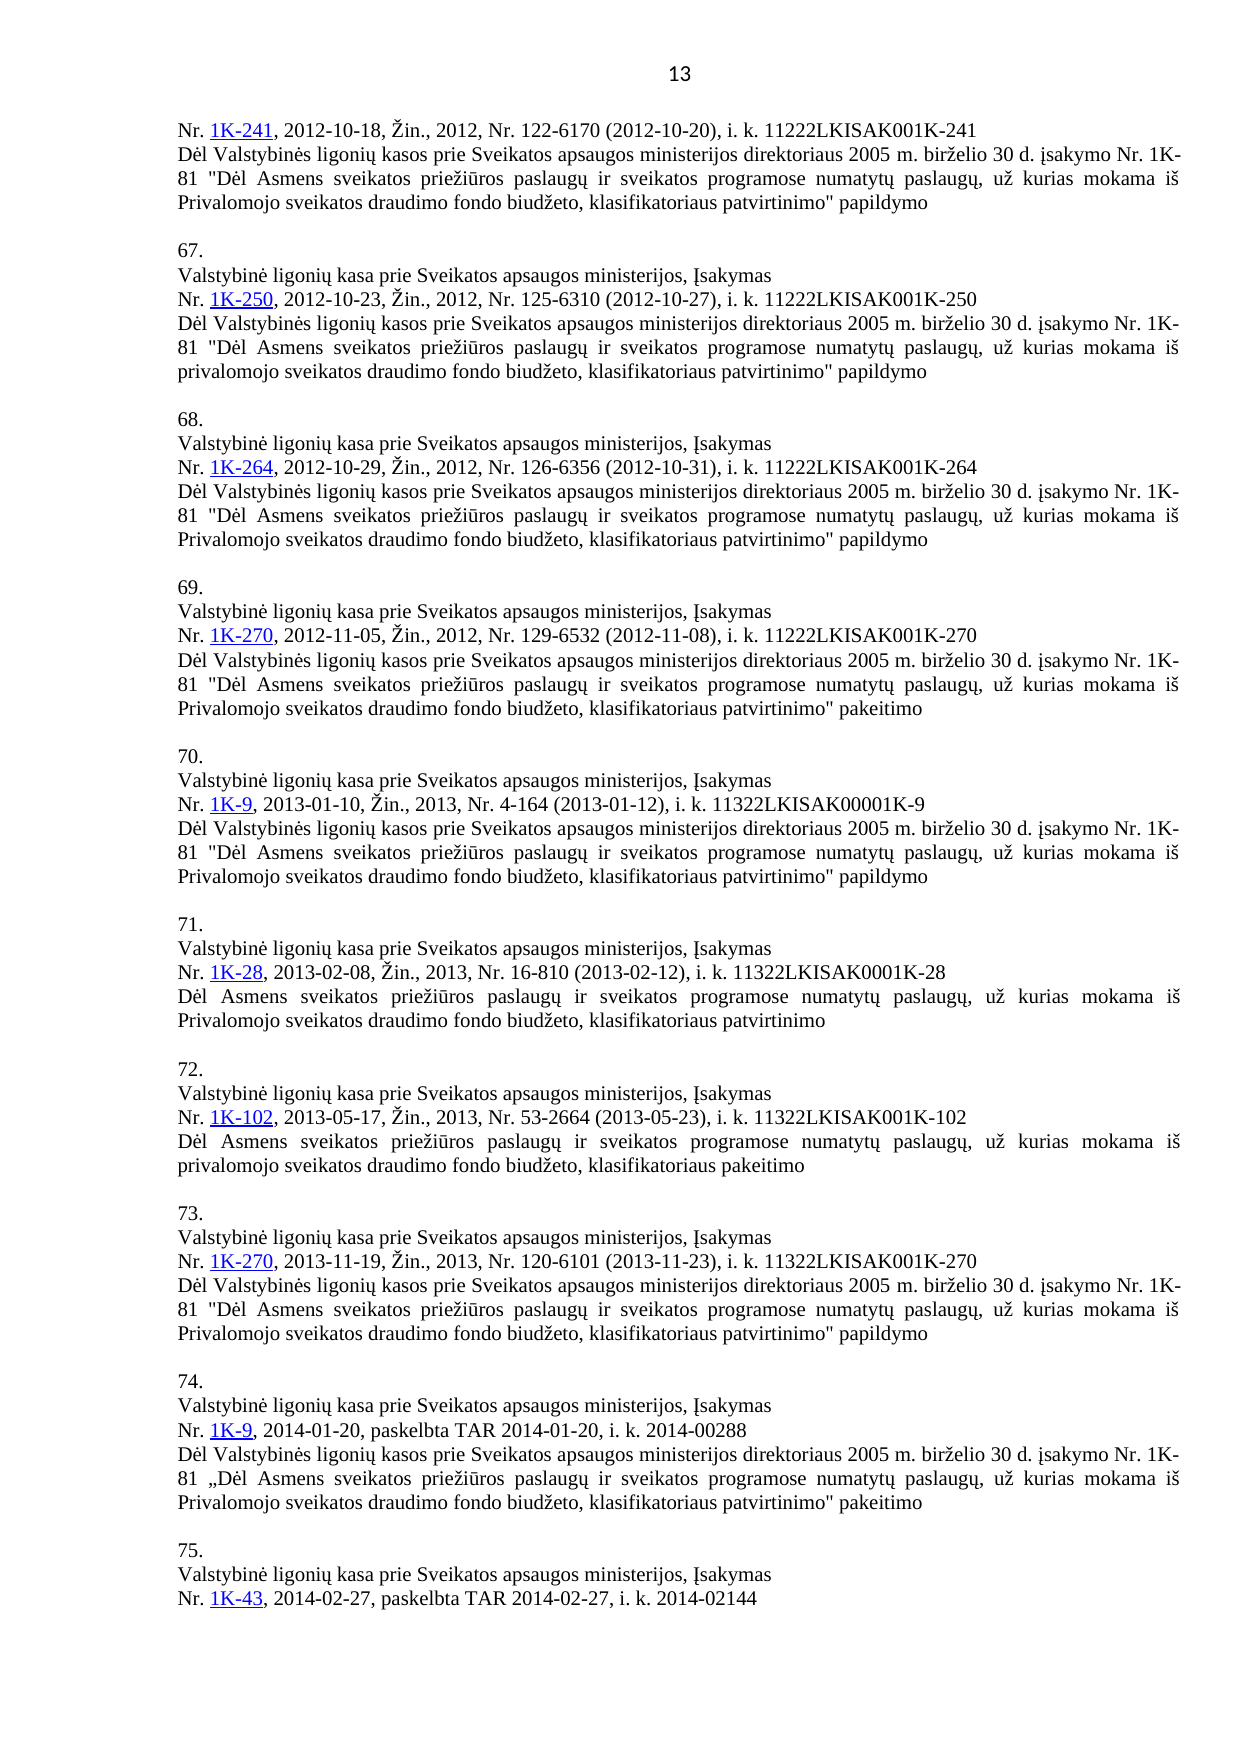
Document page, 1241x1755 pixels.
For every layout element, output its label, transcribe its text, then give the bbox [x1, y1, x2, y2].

text Valstybinė ligonių kasa prie Sveikatos apsaugos ministerijos, Įsakymas [177, 768, 1181, 792]
text Valstybinė ligonių kasa prie Sveikatos apsaugos ministerijos, Įsakymas [177, 262, 1181, 287]
text 73. [177, 1201, 1181, 1225]
text Nr. 1K-264, 2012-10-29, Žin., 2012, Nr. 126-6356 (2012-10-31), i. k. 11222LKISAK001K-264 [177, 455, 1181, 479]
text Valstybinė ligonių kasa prie Sveikatos apsaugos ministerijos, Įsakymas [177, 1081, 1181, 1105]
text Valstybinė ligonių kasa prie Sveikatos apsaugos ministerijos, Įsakymas [177, 1225, 1181, 1249]
text Nr. 1K-9, 2013-01-10, Žin., 2013, Nr. 4-164 (2013-01-12), i. k. 11322LKISAK00001K-9 [177, 792, 1181, 816]
text Valstybinė ligonių kasa prie Sveikatos apsaugos ministerijos, Įsakymas [177, 1393, 1181, 1417]
text 71. [177, 912, 1181, 936]
text Valstybinė ligonių kasa prie Sveikatos apsaugos ministerijos, Įsakymas [177, 431, 1181, 455]
text Nr. 1K-102, 2013-05-17, Žin., 2013, Nr. 53-2664 (2013-05-23), i. k. 11322LKISAK001K-102 [177, 1105, 1181, 1129]
text Dėl Asmens sveikatos priežiūros paslaugų ir sveikatos programose numatytų paslaugų, už kurias mokama iš privalomojo sveikatos draudimo fondo biudžeto, klasifikatoriaus pakeitimo [177, 1129, 1181, 1177]
text Dėl Asmens sveikatos priežiūros paslaugų ir sveikatos programose numatytų paslaugų, už kurias mokama iš Privalomojo sveikatos draudimo fondo biudžeto, klasifikatoriaus patvirtinimo [177, 984, 1181, 1032]
text Nr. 1K-241, 2012-10-18, Žin., 2012, Nr. 122-6170 (2012-10-20), i. k. 11222LKISAK001K-241 [177, 118, 1181, 142]
text Dėl Valstybinės ligonių kasos prie Sveikatos apsaugos ministerijos direktoriaus 2005 m. birželio 30 d. įsakymo Nr. 1K-81 "Dėl Asmens sveikatos priežiūros paslaugų ir sveikatos programose numatytų paslaugų, už kurias mokama iš Privalomojo sveikatos draudimo fondo biudžeto, klasifikatoriaus patvirtinimo" pakeitimo [177, 647, 1181, 720]
text Nr. 1K-250, 2012-10-23, Žin., 2012, Nr. 125-6310 (2012-10-27), i. k. 11222LKISAK001K-250 [177, 287, 1181, 311]
text Dėl Valstybinės ligonių kasos prie Sveikatos apsaugos ministerijos direktoriaus 2005 m. birželio 30 d. įsakymo Nr. 1K-81 "Dėl Asmens sveikatos priežiūros paslaugų ir sveikatos programose numatytų paslaugų, už kurias mokama iš Privalomojo sveikatos draudimo fondo biudžeto, klasifikatoriaus patvirtinimo" papildymo [177, 816, 1181, 888]
text 74. [177, 1369, 1181, 1393]
text Nr. 1K-9, 2014-01-20, paskelbta TAR 2014-01-20, i. k. 2014-00288 [177, 1417, 1181, 1442]
text 68. [177, 407, 1181, 431]
text 75. [177, 1538, 1181, 1562]
text 72. [177, 1057, 1181, 1081]
text Valstybinė ligonių kasa prie Sveikatos apsaugos ministerijos, Įsakymas [177, 1562, 1181, 1586]
text Nr. 1K-28, 2013-02-08, Žin., 2013, Nr. 16-810 (2013-02-12), i. k. 11322LKISAK0001K-28 [177, 960, 1181, 984]
text 67. [177, 238, 1181, 262]
text Dėl Valstybinės ligonių kasos prie Sveikatos apsaugos ministerijos direktoriaus 2005 m. birželio 30 d. įsakymo Nr. 1K-81 "Dėl Asmens sveikatos priežiūros paslaugų ir sveikatos programose numatytų paslaugų, už kurias mokama iš privalomojo sveikatos draudimo fondo biudžeto, klasifikatoriaus patvirtinimo" papildymo [177, 311, 1181, 383]
text Dėl Valstybinės ligonių kasos prie Sveikatos apsaugos ministerijos direktoriaus 2005 m. birželio 30 d. įsakymo Nr. 1K-81 "Dėl Asmens sveikatos priežiūros paslaugų ir sveikatos programose numatytų paslaugų, už kurias mokama iš Privalomojo sveikatos draudimo fondo biudžeto, klasifikatoriaus patvirtinimo" papildymo [177, 1273, 1181, 1345]
text Nr. 1K-43, 2014-02-27, paskelbta TAR 2014-02-27, i. k. 2014-02144 [177, 1586, 1181, 1610]
text Valstybinė ligonių kasa prie Sveikatos apsaugos ministerijos, Įsakymas [177, 936, 1181, 960]
text Nr. 1K-270, 2012-11-05, Žin., 2012, Nr. 129-6532 (2012-11-08), i. k. 11222LKISAK001K-270 [177, 623, 1181, 647]
text Dėl Valstybinės ligonių kasos prie Sveikatos apsaugos ministerijos direktoriaus 2005 m. birželio 30 d. įsakymo Nr. 1K-81 "Dėl Asmens sveikatos priežiūros paslaugų ir sveikatos programose numatytų paslaugų, už kurias mokama iš Privalomojo sveikatos draudimo fondo biudžeto, klasifikatoriaus patvirtinimo" papildymo [177, 142, 1181, 214]
text Nr. 1K-270, 2013-11-19, Žin., 2013, Nr. 120-6101 (2013-11-23), i. k. 11322LKISAK001K-270 [177, 1249, 1181, 1273]
text Valstybinė ligonių kasa prie Sveikatos apsaugos ministerijos, Įsakymas [177, 599, 1181, 623]
text 69. [177, 575, 1181, 599]
text 70. [177, 744, 1181, 768]
text Dėl Valstybinės ligonių kasos prie Sveikatos apsaugos ministerijos direktoriaus 2005 m. birželio 30 d. įsakymo Nr. 1K-81 "Dėl Asmens sveikatos priežiūros paslaugų ir sveikatos programose numatytų paslaugų, už kurias mokama iš Privalomojo sveikatos draudimo fondo biudžeto, klasifikatoriaus patvirtinimo" papildymo [177, 479, 1181, 551]
text Dėl Valstybinės ligonių kasos prie Sveikatos apsaugos ministerijos direktoriaus 2005 m. birželio 30 d. įsakymo Nr. 1K-81 „Dėl Asmens sveikatos priežiūros paslaugų ir sveikatos programose numatytų paslaugų, už kurias mokama iš Privalomojo sveikatos draudimo fondo biudžeto, klasifikatoriaus patvirtinimo" pakeitimo [177, 1442, 1181, 1514]
